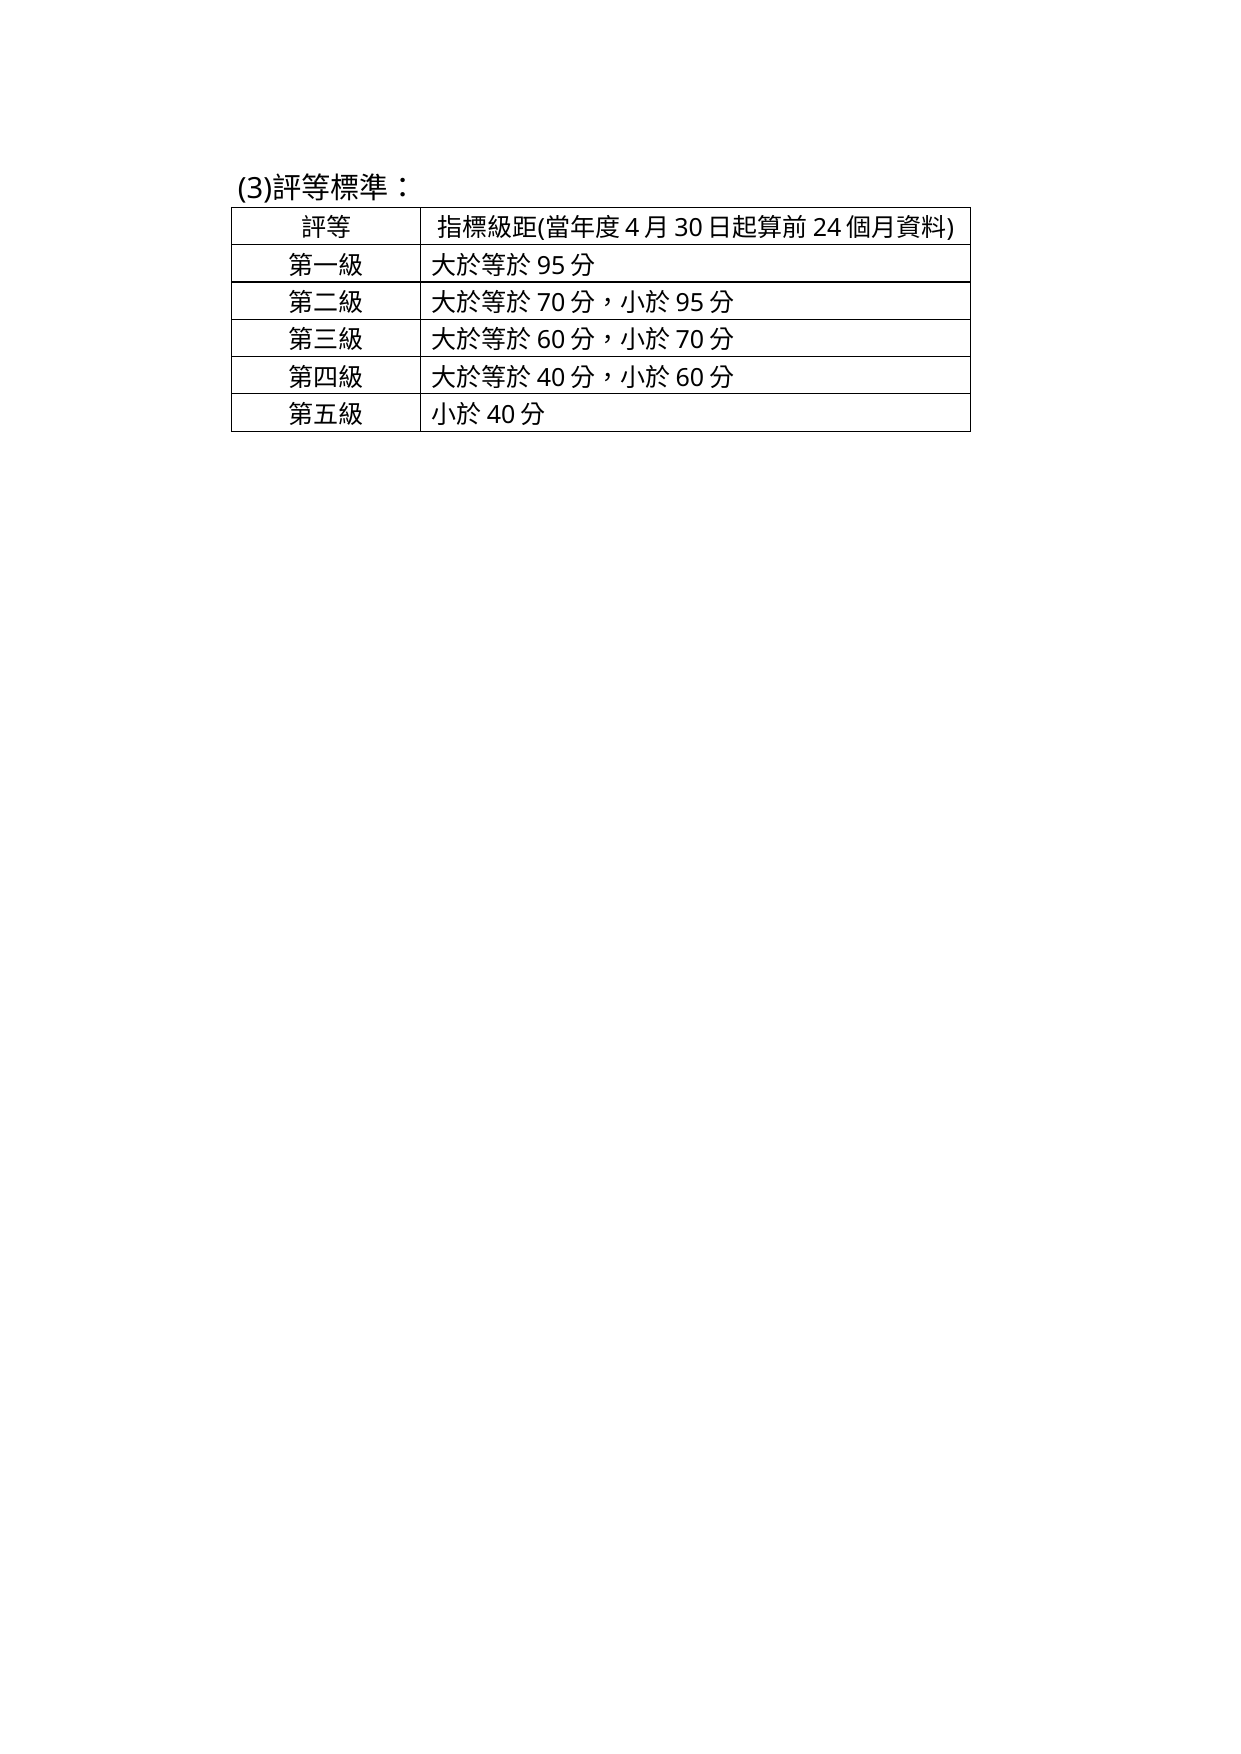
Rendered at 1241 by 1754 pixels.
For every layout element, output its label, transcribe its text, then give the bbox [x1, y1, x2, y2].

table_cell 第四級 [232, 357, 420, 393]
table_header 指標級距(當年度4月30日起算前24個月資料) [421, 208, 970, 244]
table_cell 第一級 [232, 245, 420, 281]
text (3)評等標準： [238, 164, 1053, 207]
table_cell 大於等於70分，小於95分 [421, 283, 970, 319]
table_cell 大於等於60分，小於70分 [421, 320, 970, 356]
table_cell 第五級 [232, 394, 420, 431]
table_header 評等 [232, 208, 420, 244]
table_cell 小於40分 [421, 394, 970, 431]
table_cell 第三級 [232, 320, 420, 356]
table_cell 第二級 [232, 283, 420, 319]
table_cell 大於等於95分 [421, 245, 970, 281]
table_cell 大於等於40分，小於60分 [421, 357, 970, 393]
